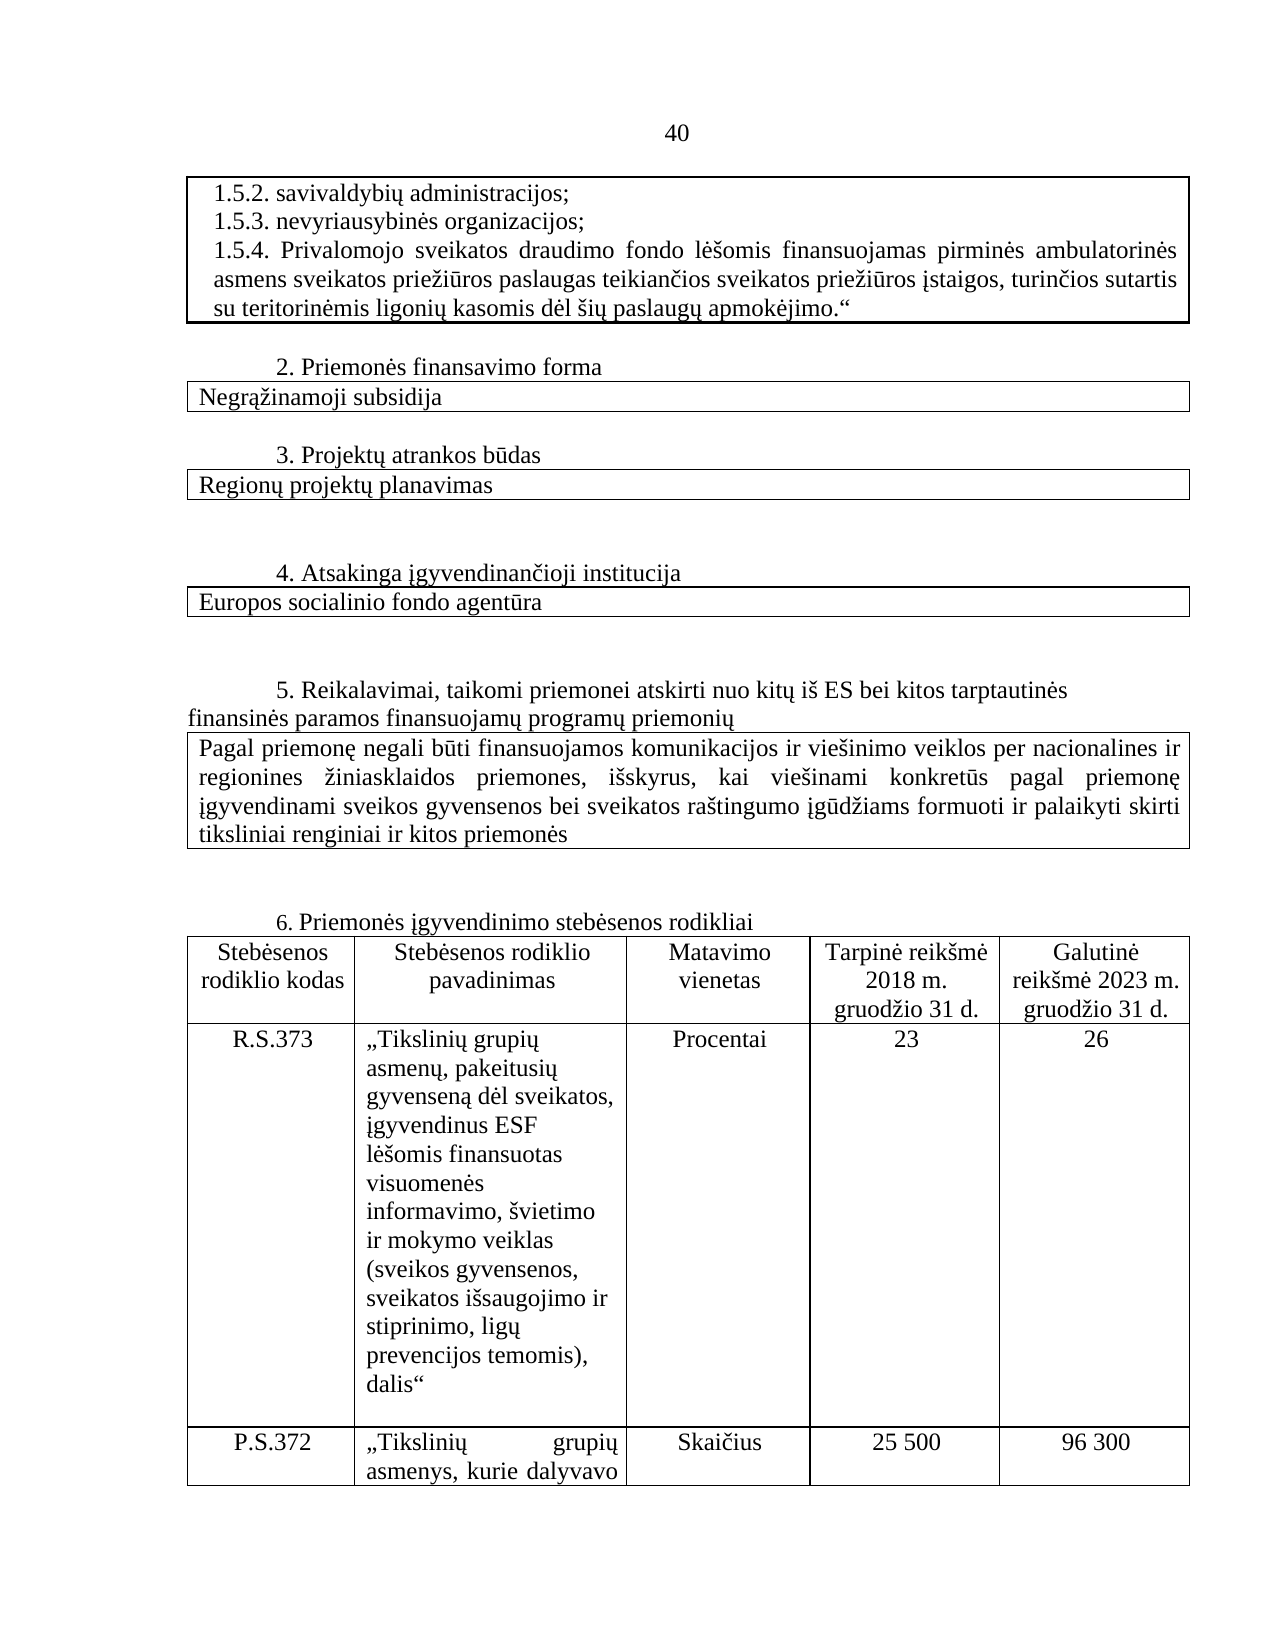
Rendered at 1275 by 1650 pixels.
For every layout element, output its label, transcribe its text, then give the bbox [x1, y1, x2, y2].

table_cell P.S.372 [188, 1428, 354, 1485]
table_cell „Tikslinių grupių asmenys, kurie dalyvavo [355, 1428, 626, 1485]
table_cell „Tikslinių grupių asmenų, pakeitusių gyvenseną dėl sveikatos, įgyvendinus ESF lėšomis finansuotas visuomenės informavimo, švietimo ir mokymo veiklas (sveikos gyvensenos, sveikatos išsaugojimo ir stiprinimo, ligų prevencijos temomis), dalis“ [355, 1024, 626, 1426]
table_cell 23 [811, 1024, 999, 1426]
table_header Tarpinė reikšmė 2018 m. gruodžio 31 d. [811, 937, 999, 1023]
table_header Negrąžinamoji subsidija [188, 382, 1189, 411]
table_header Matavimo vienetas [627, 937, 809, 1023]
table_cell Procentai [627, 1024, 809, 1426]
table_cell Skaičius [627, 1428, 809, 1485]
table_header Pagal priemonę negali būti finansuojamos komunikacijos ir viešinimo veiklos per nacionalines ir regionines žiniasklaidos priemones, išskyrus, kai viešinami konkretūs pagal priemonę įgyvendinami sveikos gyvensenos bei sveikatos raštingumo įgūdžiams formuoti ir palaikyti skirti tiksliniai renginiai ir kitos priemonės [188, 733, 1189, 848]
table_header Stebėsenos rodiklio pavadinimas [355, 937, 626, 1023]
table_cell 96 300 [1000, 1428, 1189, 1485]
table_header Stebėsenos rodiklio kodas [188, 937, 354, 1023]
table_cell 26 [1000, 1024, 1189, 1426]
table_header Europos socialinio fondo agentūra [188, 588, 1189, 616]
text 2. Priemonės finansavimo forma [187, 352, 1170, 381]
table_header Galutinė reikšmė 2023 m. gruodžio 31 d. [1000, 937, 1189, 1023]
table_header 1.5.2. savivaldybių administracijos; 1.5.3. nevyriausybinės organizacijos; 1.5.4. Privalomojo sveikatos draudimo fondo lėšomis finansuojamas pirminės ambulatorinės asmens sveikatos priežiūros paslaugas teikiančios sveikatos priežiūros įstaigos, turinčios sutartis su teritorinėmis ligonių kasomis dėl šių paslaugų apmokėjimo.“ [188, 178, 1188, 321]
text 4. Atsakinga įgyvendinančioji institucija [187, 558, 1170, 586]
text 3. Projektų atrankos būdas [187, 441, 1170, 469]
text 5. Reikalavimai, taikomi priemonei atskirti nuo kitų iš ES bei kitos tarptautinės finansinės paramos finansuojamų programų priemonių [187, 675, 1167, 732]
table_cell 25 500 [811, 1428, 999, 1485]
table_header Regionų projektų planavimas [188, 470, 1189, 499]
text 6. Priemonės įgyvendinimo stebėsenos rodikliai [276, 907, 1167, 936]
table_cell R.S.373 [188, 1024, 354, 1426]
